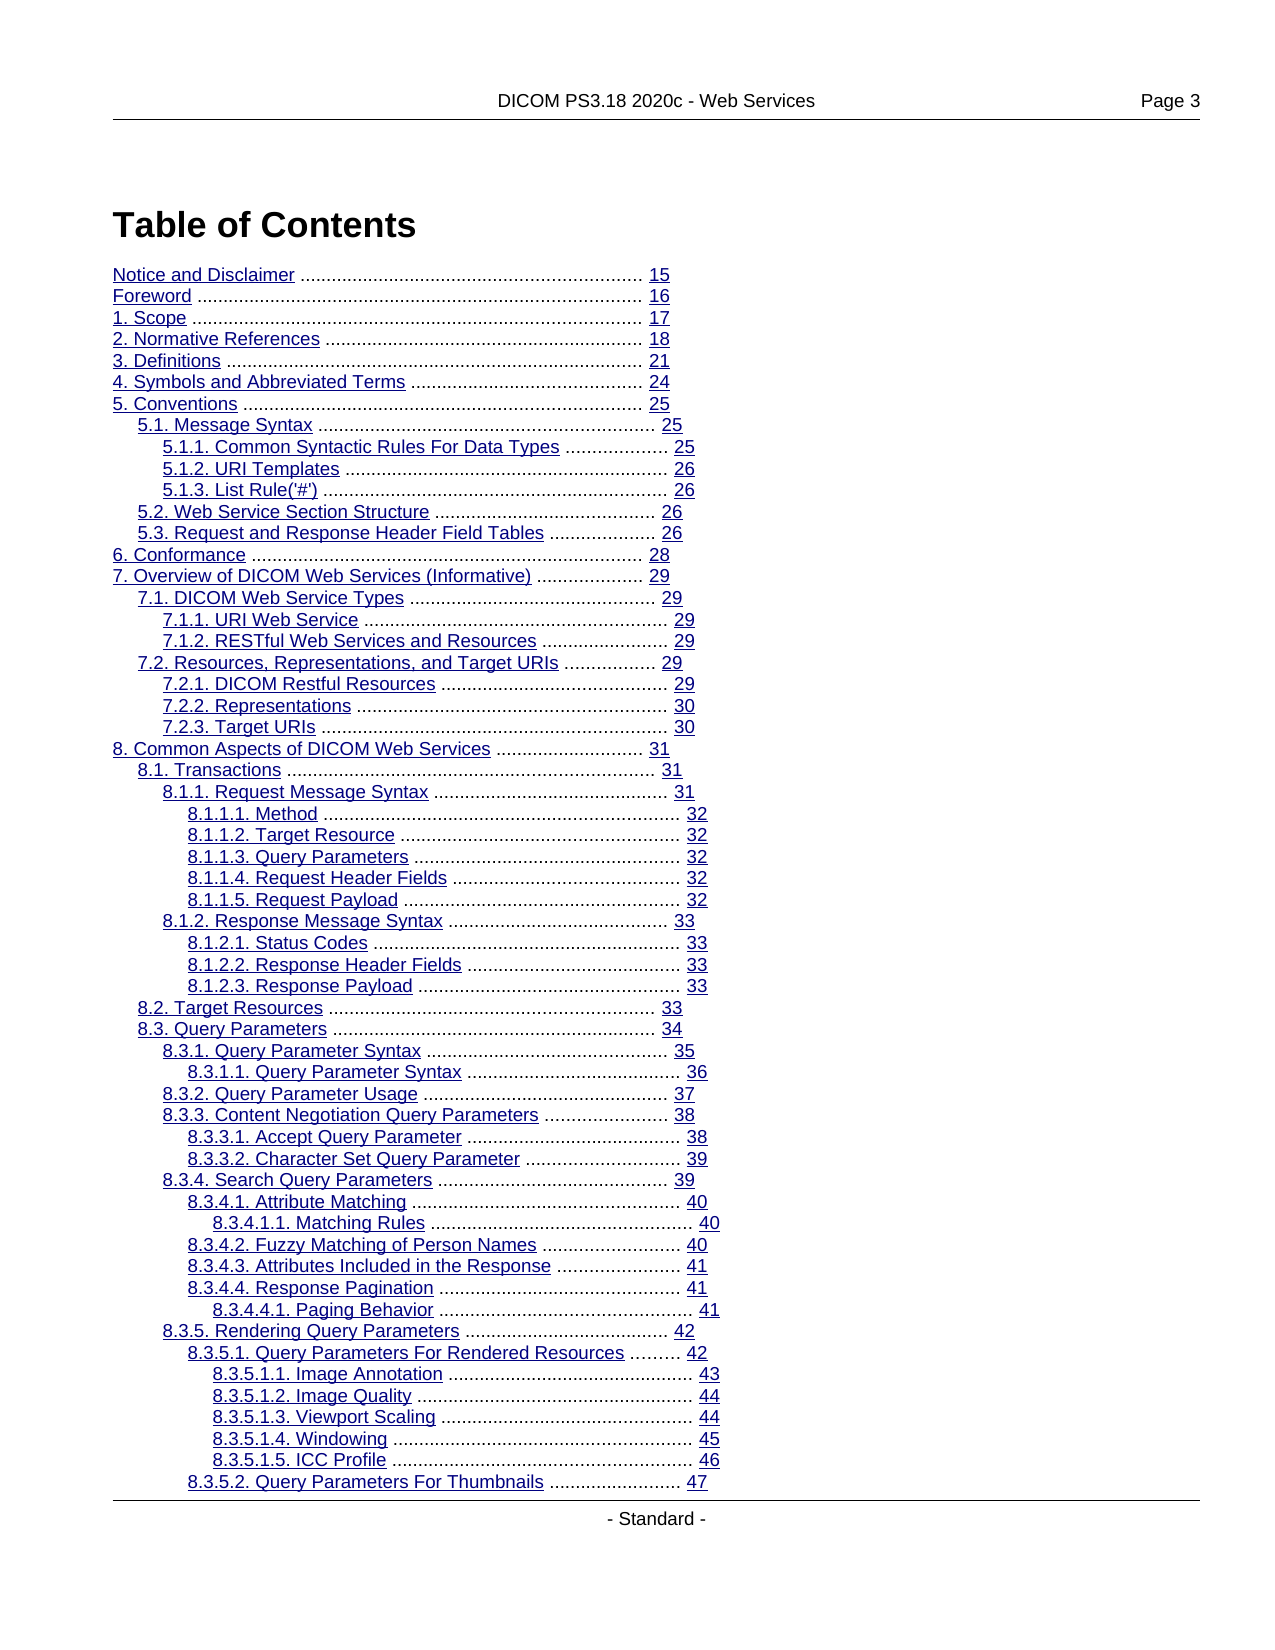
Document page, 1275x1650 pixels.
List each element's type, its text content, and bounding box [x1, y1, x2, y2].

text 7.2.3. Target URIs 0 [162, 716, 1175, 738]
text 8.1.1. Request Message Syntax 0 [162, 781, 1175, 802]
text 8.3.4. Search Query Parameters 0 [162, 1169, 1175, 1191]
text 8.3.3.1. Accept Query Parameter 0 [187, 1126, 1175, 1147]
text 8.3.4.1. Attribute Matching 0 [187, 1191, 1175, 1212]
text 8.3.5.1.2. Image Quality 0 [212, 1384, 1175, 1406]
text 8.3. Query Parameters 0 [137, 1018, 1175, 1039]
text 7.1.2. RESTful Web Services and Resources 0 [162, 630, 1175, 651]
text 8.3.4.2. Fuzzy Matching of Person Names 0 [187, 1234, 1175, 1255]
text 8.3.5.1.1. Image Annotation 0 [212, 1363, 1175, 1384]
text 5.2. Web Service Section Structure 0 [137, 501, 1175, 522]
text 8.1.2.1. Status Codes 0 [187, 932, 1175, 953]
text Notice and Disclaimer 0 [112, 263, 1175, 285]
text 5.1.3. List Rule('#') 0 [162, 479, 1175, 501]
text 7.1.1. URI Web Service 0 [162, 608, 1175, 630]
text 8.3.4.3. Attributes Included in the Response 0 [187, 1255, 1175, 1277]
text 8.3.5.1.5. ICC Profile 0 [212, 1449, 1175, 1471]
text 5.1. Message Syntax 0 [137, 414, 1175, 436]
text 8.1.1.2. Target Resource 0 [187, 824, 1175, 846]
text 5.1.1. Common Syntactic Rules For Data Types 0 [162, 436, 1175, 457]
text 8.3.1. Query Parameter Syntax 0 [162, 1039, 1175, 1061]
text 8.1.2.2. Response Header Fields 0 [187, 953, 1175, 975]
text 8.1.1.1. Method 0 [187, 802, 1175, 824]
text 7.2. Resources, Representations, and Target URIs 0 [137, 651, 1175, 673]
text 1. Scope 0 [112, 306, 1175, 328]
text 2. Normative References 0 [112, 328, 1175, 349]
text 7.2.1. DICOM Restful Resources 0 [162, 673, 1175, 694]
text 8.3.5.2. Query Parameters For Thumbnails 0 [187, 1471, 1175, 1492]
text 5. Conventions 0 [112, 393, 1175, 414]
text 7. Overview of DICOM Web Services (Informative) 0 [112, 565, 1175, 587]
text 8.3.1.1. Query Parameter Syntax 0 [187, 1061, 1175, 1083]
text 8.3.5.1.4. Windowing 0 [212, 1428, 1175, 1449]
text 5.1.2. URI Templates 0 [162, 457, 1175, 479]
text Table of Contents [112, 204, 1200, 245]
text 8. Common Aspects of DICOM Web Services 0 [112, 738, 1175, 759]
text 8.1.2.3. Response Payload 0 [187, 975, 1175, 996]
text 8.3.5. Rendering Query Parameters 0 [162, 1320, 1175, 1341]
text 7.2.2. Representations 0 [162, 694, 1175, 716]
text 8.3.3. Content Negotiation Query Parameters 0 [162, 1104, 1175, 1126]
text 8.3.4.4.1. Paging Behavior 0 [212, 1298, 1175, 1320]
text 8.1.2. Response Message Syntax 0 [162, 910, 1175, 932]
text 7.1. DICOM Web Service Types 0 [137, 587, 1175, 608]
text 8.1.1.5. Request Payload 0 [187, 889, 1175, 910]
text 6. Conformance 0 [112, 544, 1175, 565]
text 4. Symbols and Abbreviated Terms 0 [112, 371, 1175, 393]
text 8.1.1.4. Request Header Fields 0 [187, 867, 1175, 889]
text 8.3.4.4. Response Pagination 0 [187, 1277, 1175, 1298]
text 8.2. Target Resources 0 [137, 996, 1175, 1018]
text 5.3. Request and Response Header Field Tables 0 [137, 522, 1175, 544]
text 8.3.2. Query Parameter Usage 0 [162, 1083, 1175, 1104]
text 8.3.5.1. Query Parameters For Rendered Resources 0 [187, 1341, 1175, 1363]
text Foreword 0 [112, 285, 1175, 306]
text 8.3.3.2. Character Set Query Parameter 0 [187, 1147, 1175, 1169]
text 8.3.4.1.1. Matching Rules 0 [212, 1212, 1175, 1234]
text 8.3.5.1.3. Viewport Scaling 0 [212, 1406, 1175, 1428]
text 3. Definitions 0 [112, 349, 1175, 371]
text 8.1. Transactions 0 [137, 759, 1175, 781]
text 8.1.1.3. Query Parameters 0 [187, 846, 1175, 867]
